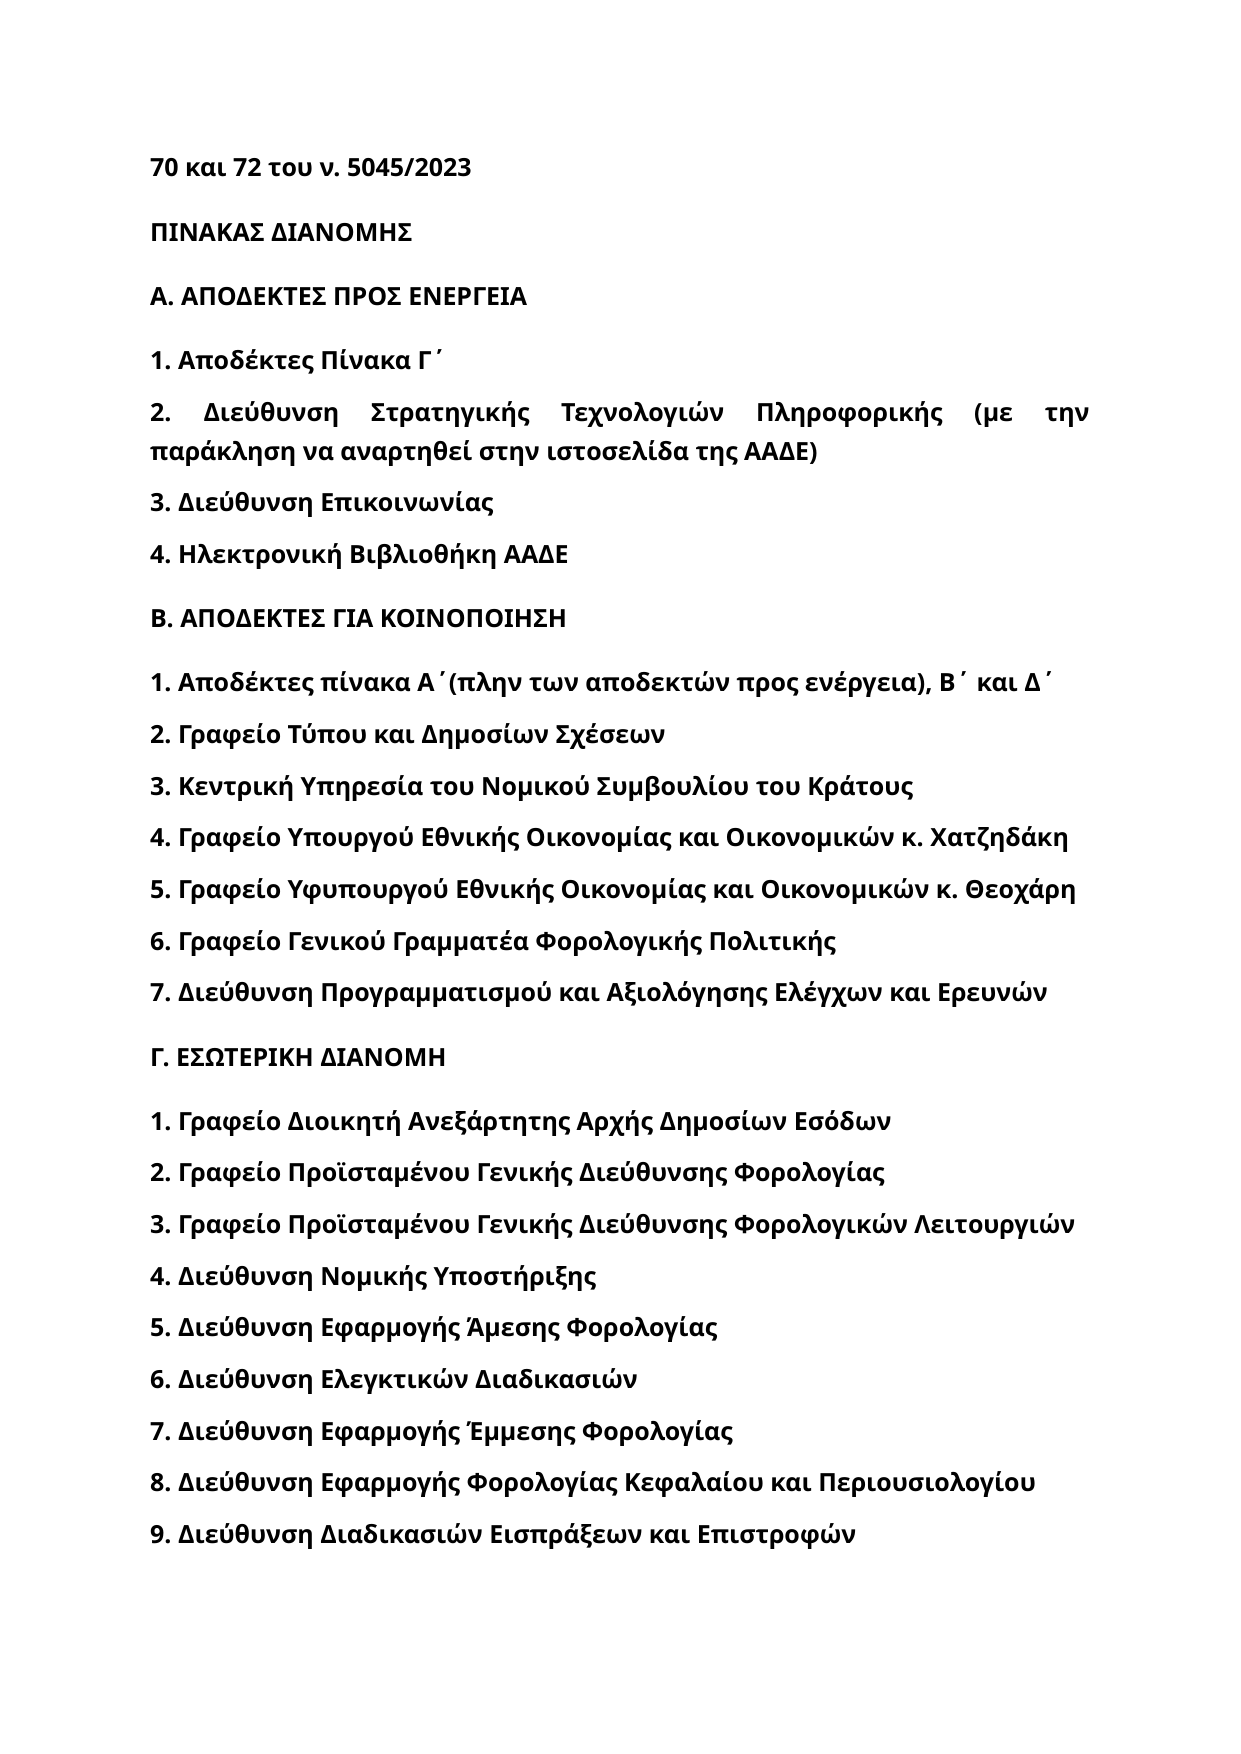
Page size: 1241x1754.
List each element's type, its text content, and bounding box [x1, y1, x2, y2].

text 3. Κεντρική Υπηρεσία του Νομικού Συμβουλίου του Κράτους [150, 768, 1090, 802]
text Α. ΑΠΟΔΕΚΤΕΣ ΠΡΟΣ ΕΝΕΡΓΕΙΑ [150, 278, 1090, 312]
text 1. Αποδέκτες Πίνακα Γ΄ [150, 342, 1090, 377]
text 3. Διεύθυνση Επικοινωνίας [150, 485, 1090, 519]
text 6. Διεύθυνση Ελεγκτικών Διαδικασιών [150, 1362, 1090, 1396]
text 1. Γραφείο Διοικητή Ανεξάρτητης Αρχής Δημοσίων Εσόδων [150, 1103, 1090, 1137]
text 1. Αποδέκτες πίνακα Α΄(πλην των αποδεκτών προς ενέργεια), Β΄ και Δ΄ [150, 665, 1090, 699]
text 8. Διεύθυνση Εφαρμογής Φορολογίας Κεφαλαίου και Περιουσιολογίου [150, 1465, 1090, 1499]
text ΠΙΝΑΚΑΣ ΔΙΑΝΟΜΗΣ [150, 214, 1090, 248]
text 7. Διεύθυνση Εφαρμογής Έμμεσης Φορολογίας [150, 1413, 1090, 1447]
text 5. Γραφείο Υφυπουργού Εθνικής Οικονομίας και Οικονομικών κ. Θεοχάρη [150, 872, 1090, 906]
text 7. Διεύθυνση Προγραμματισμού και Αξιολόγησης Ελέγχων και Ερευνών [150, 975, 1090, 1009]
text 5. Διεύθυνση Εφαρμογής Άμεσης Φορολογίας [150, 1310, 1090, 1344]
text 4. Διεύθυνση Νομικής Υποστήριξης [150, 1258, 1090, 1292]
text 3. Γραφείο Προϊσταμένου Γενικής Διεύθυνσης Φορολογικών Λειτουργιών [150, 1207, 1090, 1241]
text 2. Γραφείο Τύπου και Δημοσίων Σχέσεων [150, 717, 1090, 751]
text 2. Διεύθυνση Στρατηγικής Τεχνολογιών Πληροφορικής (με την παράκληση να αναρτηθεί στην ιστοσελίδα της ΑΑΔΕ) [150, 394, 1090, 467]
text 6. Γραφείο Γενικού Γραμματέα Φορολογικής Πολιτικής [150, 923, 1090, 957]
text 4. Γραφείο Υπουργού Εθνικής Οικονομίας και Οικονομικών κ. Χατζηδάκη [150, 820, 1090, 854]
text 70 και 72 του ν. 5045/2023 [150, 150, 1090, 184]
text Γ. ΕΣΩΤΕΡΙΚΗ ΔΙΑΝΟΜΗ [150, 1039, 1090, 1073]
text Β. ΑΠΟΔΕΚΤΕΣ ΓΙΑ ΚΟΙΝΟΠΟΙΗΣΗ [150, 601, 1090, 635]
text 2. Γραφείο Προϊσταμένου Γενικής Διεύθυνσης Φορολογίας [150, 1155, 1090, 1189]
text 9. Διεύθυνση Διαδικασιών Εισπράξεων και Επιστροφών [150, 1517, 1090, 1551]
text 4. Ηλεκτρονική Βιβλιοθήκη ΑΑΔΕ [150, 537, 1090, 571]
